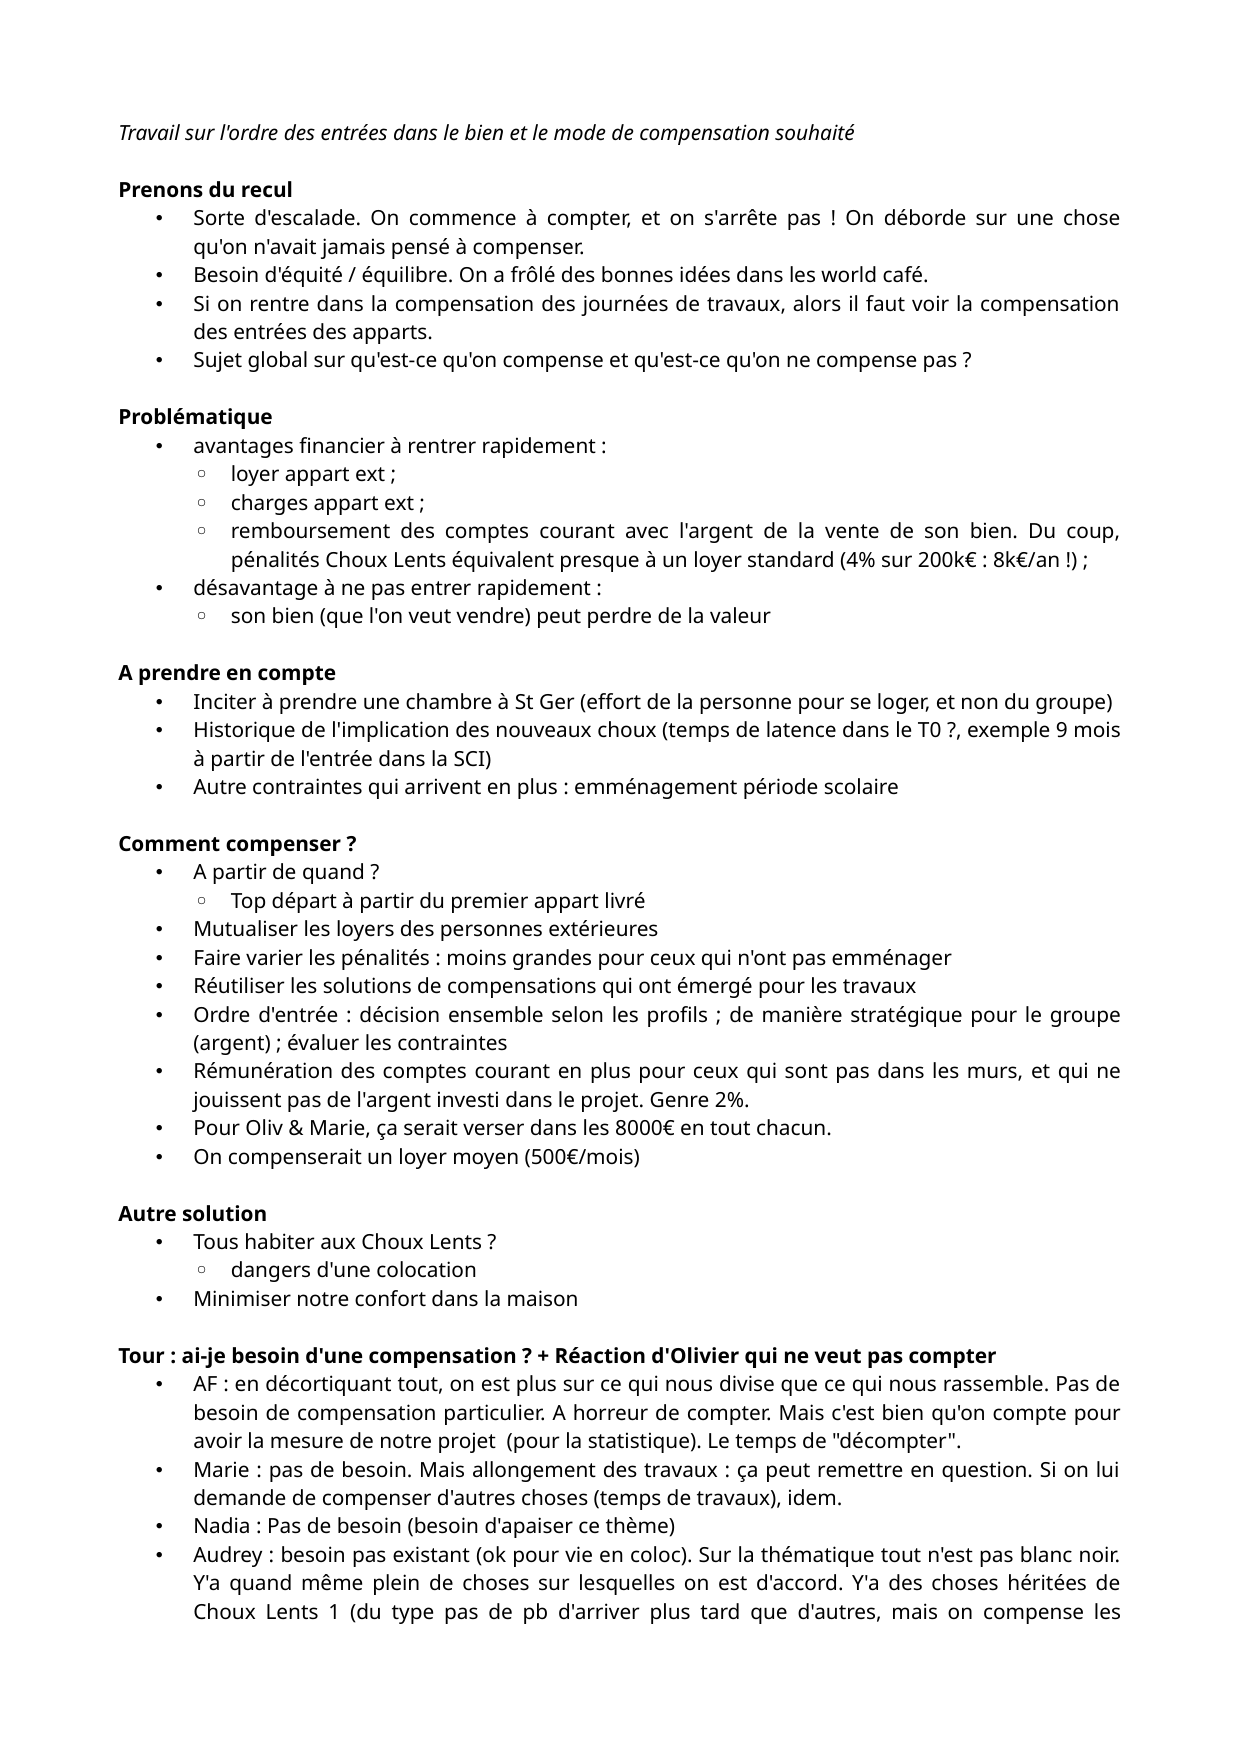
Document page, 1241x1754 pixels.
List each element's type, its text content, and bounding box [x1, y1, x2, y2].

list Rémunération des comptes courant en plus pour ceux qui sont pas dans les murs, et qui ne jouissent pas de l'argent investi dans le projet. Genre 2%. [156, 1057, 1122, 1113]
list remboursement des comptes courant avec l'argent de la vente de son bien. Du coup, pénalités Choux Lents équivalent presque à un loyer standard (4% sur 200k€ : 8k€/an !) ; [193, 516, 1122, 573]
list loyer appart ext ; [193, 459, 1122, 488]
list A partir de quand ? [156, 857, 1122, 886]
list Tous habiter aux Choux Lents ? [156, 1227, 1122, 1256]
list Inciter à prendre une chambre à St Ger (effort de la personne pour se loger, et non du groupe) [156, 687, 1122, 715]
list Marie : pas de besoin. Mais allongement des travaux : ça peut remettre en question. Si on lui demande de compenser d'autres choses (temps de travaux), idem. [156, 1455, 1122, 1512]
list Ordre d'entrée : décision ensemble selon les profils ; de manière stratégique pour le groupe (argent) ; évaluer les contraintes [156, 1000, 1122, 1057]
list Minimiser notre confort dans la maison [156, 1284, 1122, 1312]
list dangers d'une colocation [193, 1256, 1122, 1284]
text Comment compenser ? [118, 829, 1122, 857]
list On compenserait un loyer moyen (500€/mois) [156, 1142, 1122, 1170]
text Tour : ai-je besoin d'une compensation ? + Réaction d'Olivier qui ne veut pas compter [118, 1341, 1122, 1369]
list Réutiliser les solutions de compensations qui ont émergé pour les travaux [156, 971, 1122, 1000]
text Autre solution [118, 1199, 1122, 1227]
list Sujet global sur qu'est-ce qu'on compense et qu'est-ce qu'on ne compense pas ? [156, 346, 1122, 374]
list désavantage à ne pas entrer rapidement : [156, 573, 1122, 602]
list Audrey : besoin pas existant (ok pour vie en coloc). Sur la thématique tout n'est pas blanc noir. Y'a quand même plein de choses sur lesquelles on est d'accord. Y'a des choses héritées de Choux Lents 1 (du type pas de pb d'arriver plus tard que d'autres, mais on compense les [156, 1540, 1122, 1625]
list Sorte d'escalade. On commence à compter, et on s'arrête pas ! On déborde sur une chose qu'on n'avait jamais pensé à compenser. [156, 203, 1122, 260]
text Travail sur l'ordre des entrées dans le bien et le mode de compensation souhaité [118, 118, 1122, 147]
list Besoin d'équité / équilibre. On a frôlé des bonnes idées dans les world café. [156, 260, 1122, 289]
list Faire varier les pénalités : moins grandes pour ceux qui n'ont pas emménager [156, 943, 1122, 971]
list Nadia : Pas de besoin (besoin d'apaiser ce thème) [156, 1512, 1122, 1540]
list avantages financier à rentrer rapidement : [156, 431, 1122, 459]
list Pour Oliv & Marie, ça serait verser dans les 8000€ en tout chacun. [156, 1113, 1122, 1142]
list Historique de l'implication des nouveaux choux (temps de latence dans le T0 ?, exemple 9 mois à partir de l'entrée dans la SCI) [156, 715, 1122, 772]
text Problématique [118, 402, 1122, 431]
list Si on rentre dans la compensation des journées de travaux, alors il faut voir la compensation des entrées des apparts. [156, 289, 1122, 346]
text Prenons du recul [118, 175, 1122, 203]
list Top départ à partir du premier appart livré [193, 886, 1122, 914]
list Mutualiser les loyers des personnes extérieures [156, 914, 1122, 943]
list son bien (que l'on veut vendre) peut perdre de la valeur [193, 602, 1122, 630]
text A prendre en compte [118, 658, 1122, 687]
list Autre contraintes qui arrivent en plus : emménagement période scolaire [156, 772, 1122, 801]
list AF : en décortiquant tout, on est plus sur ce qui nous divise que ce qui nous rassemble. Pas de besoin de compensation particulier. A horreur de compter. Mais c'est bien qu'on compte pour avoir la mesure de notre projet (pour la statistique). Le temps de "décompter". [156, 1369, 1122, 1455]
list charges appart ext ; [193, 488, 1122, 516]
